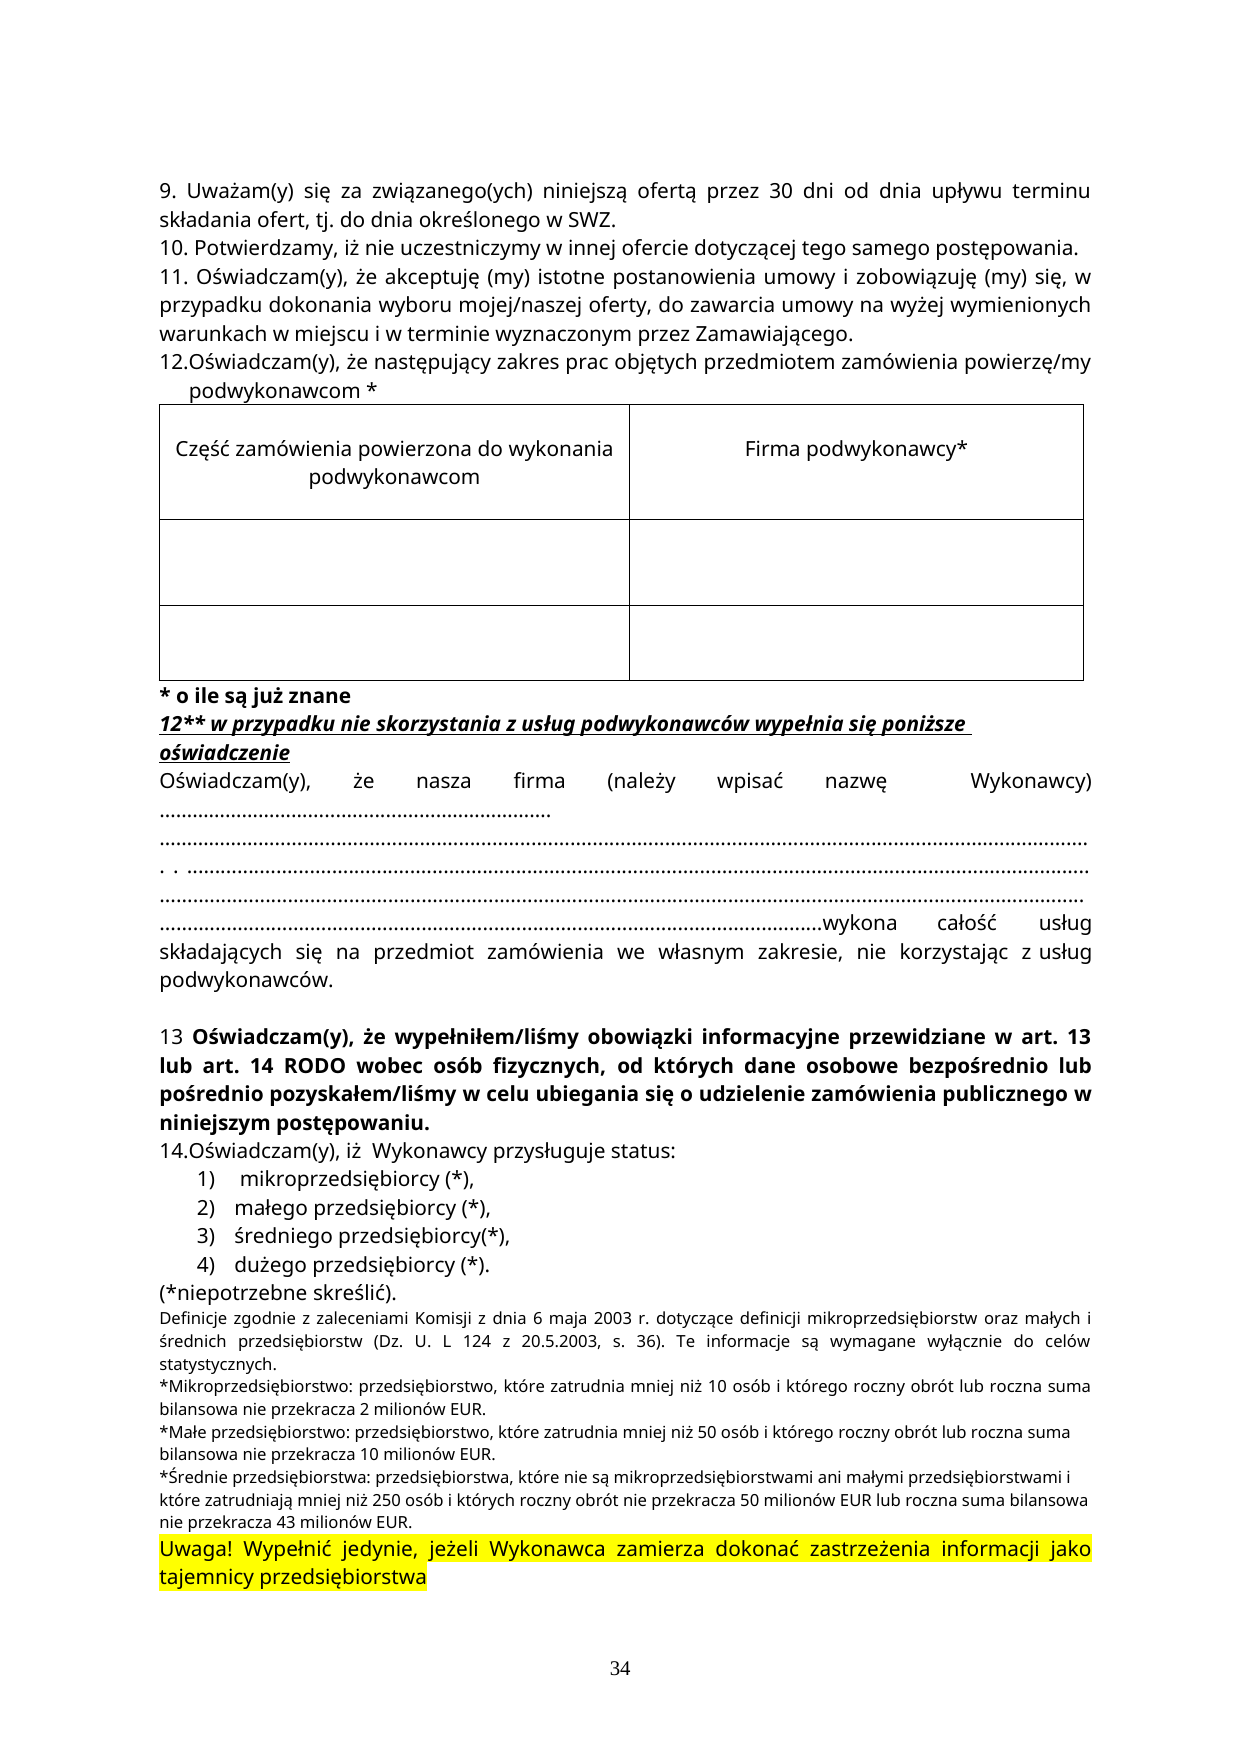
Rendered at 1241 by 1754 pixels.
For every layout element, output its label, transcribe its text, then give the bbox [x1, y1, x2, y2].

list dużego przedsiębiorcy (*). [197, 1250, 1092, 1278]
list małego przedsiębiorcy (*), [197, 1193, 1092, 1221]
text Oświadczam(y), że nasza firma (należy wpisać nazwę Wykonawcy) ……………………….........................………………. [159, 766, 1092, 823]
text * o ile są już znane [159, 681, 1092, 709]
list 9. Uważam(y) się za związanego(ych) niniejszą ofertą przez 30 dni od dnia upływu terminu składania ofert, tj. do dnia określonego w SWZ. [159, 177, 1092, 233]
text Definicje zgodnie z zaleceniami Komisji z dnia 6 maja 2003 r. dotyczące definicji mikroprzedsiębiorstw oraz małych i średnich przedsiębiorstw (Dz. U. L 124 z 20.5.2003, s. 36). Te informacje są wymagane wyłącznie do celów statystycznych. *Mikroprzedsiębiorstwo: przedsiębiorstwo, które zatrudnia mniej niż 10 osób i którego roczny obrót lub roczna suma bilansowa nie przekracza 2 milionów EUR. [159, 1307, 1092, 1420]
text 11. Oświadczam(y), że akceptuję (my) istotne postanowienia umowy i zobowiązuję (my) się, w przypadku dokonania wyboru mojej/naszej oferty, do zawarcia umowy na wyżej wymienionych warunkach w miejscu i w terminie wyznaczonym przez Zamawiającego. [159, 262, 1092, 347]
text …………………................................................................................................................................................... . ...............................................................................................................................................................................................................................................................................................................................................................................................................................................................wykona całość usług składających się na przedmiot zamówienia we własnym zakresie, nie korzystając z usług podwykonawców. [159, 823, 1092, 994]
list 10. Potwierdzamy, iż nie uczestniczymy w innej ofercie dotyczącej tego samego postępowania. [159, 233, 1092, 262]
table_cell [630, 520, 1083, 605]
text 14.Oświadczam(y), iż Wykonawcy przysługuje status: [159, 1136, 1092, 1164]
text Uwaga! Wypełnić jedynie, jeżeli Wykonawca zamierza dokonać zastrzeżenia informacji jako tajemnicy przedsiębiorstwa [159, 1534, 1092, 1591]
text 13 Oświadczam(y), że wypełniłem/liśmy obowiązki informacyjne przewidziane w art. 13 lub art. 14 RODO wobec osób fizycznych, od których dane osobowe bezpośrednio lub pośrednio pozyskałem/liśmy w celu ubiegania się o udzielenie zamówienia publicznego w niniejszym postępowaniu. [159, 1022, 1092, 1136]
list mikroprzedsiębiorcy (*), [197, 1164, 1092, 1193]
table_header Firma podwykonawcy* [630, 405, 1083, 519]
text 12.Oświadczam(y), że następujący zakres prac objętych przedmiotem zamówienia powierzę/my podwykonawcom * [159, 347, 1092, 404]
text 12** w przypadku nie skorzystania z usług podwykonawców wypełnia się poniższe oświadczenie [159, 709, 1092, 766]
text (*niepotrzebne skreślić). [159, 1278, 1092, 1307]
table_cell [630, 606, 1083, 680]
table_cell [160, 520, 629, 605]
text *Średnie przedsiębiorstwa: przedsiębiorstwa, które nie są mikroprzedsiębiorstwami ani małymi przedsiębiorstwami i które zatrudniają mniej niż 250 osób i których roczny obrót nie przekracza 50 milionów EUR lub roczna suma bilansowa nie przekracza 43 milionów EUR. [159, 1466, 1092, 1534]
table_cell [160, 606, 629, 680]
text *Małe przedsiębiorstwo: przedsiębiorstwo, które zatrudnia mniej niż 50 osób i którego roczny obrót lub roczna suma bilansowa nie przekracza 10 milionów EUR. [159, 1420, 1092, 1466]
list średniego przedsiębiorcy(*), [197, 1221, 1092, 1250]
table_header Część zamówienia powierzona do wykonania podwykonawcom [160, 405, 629, 519]
